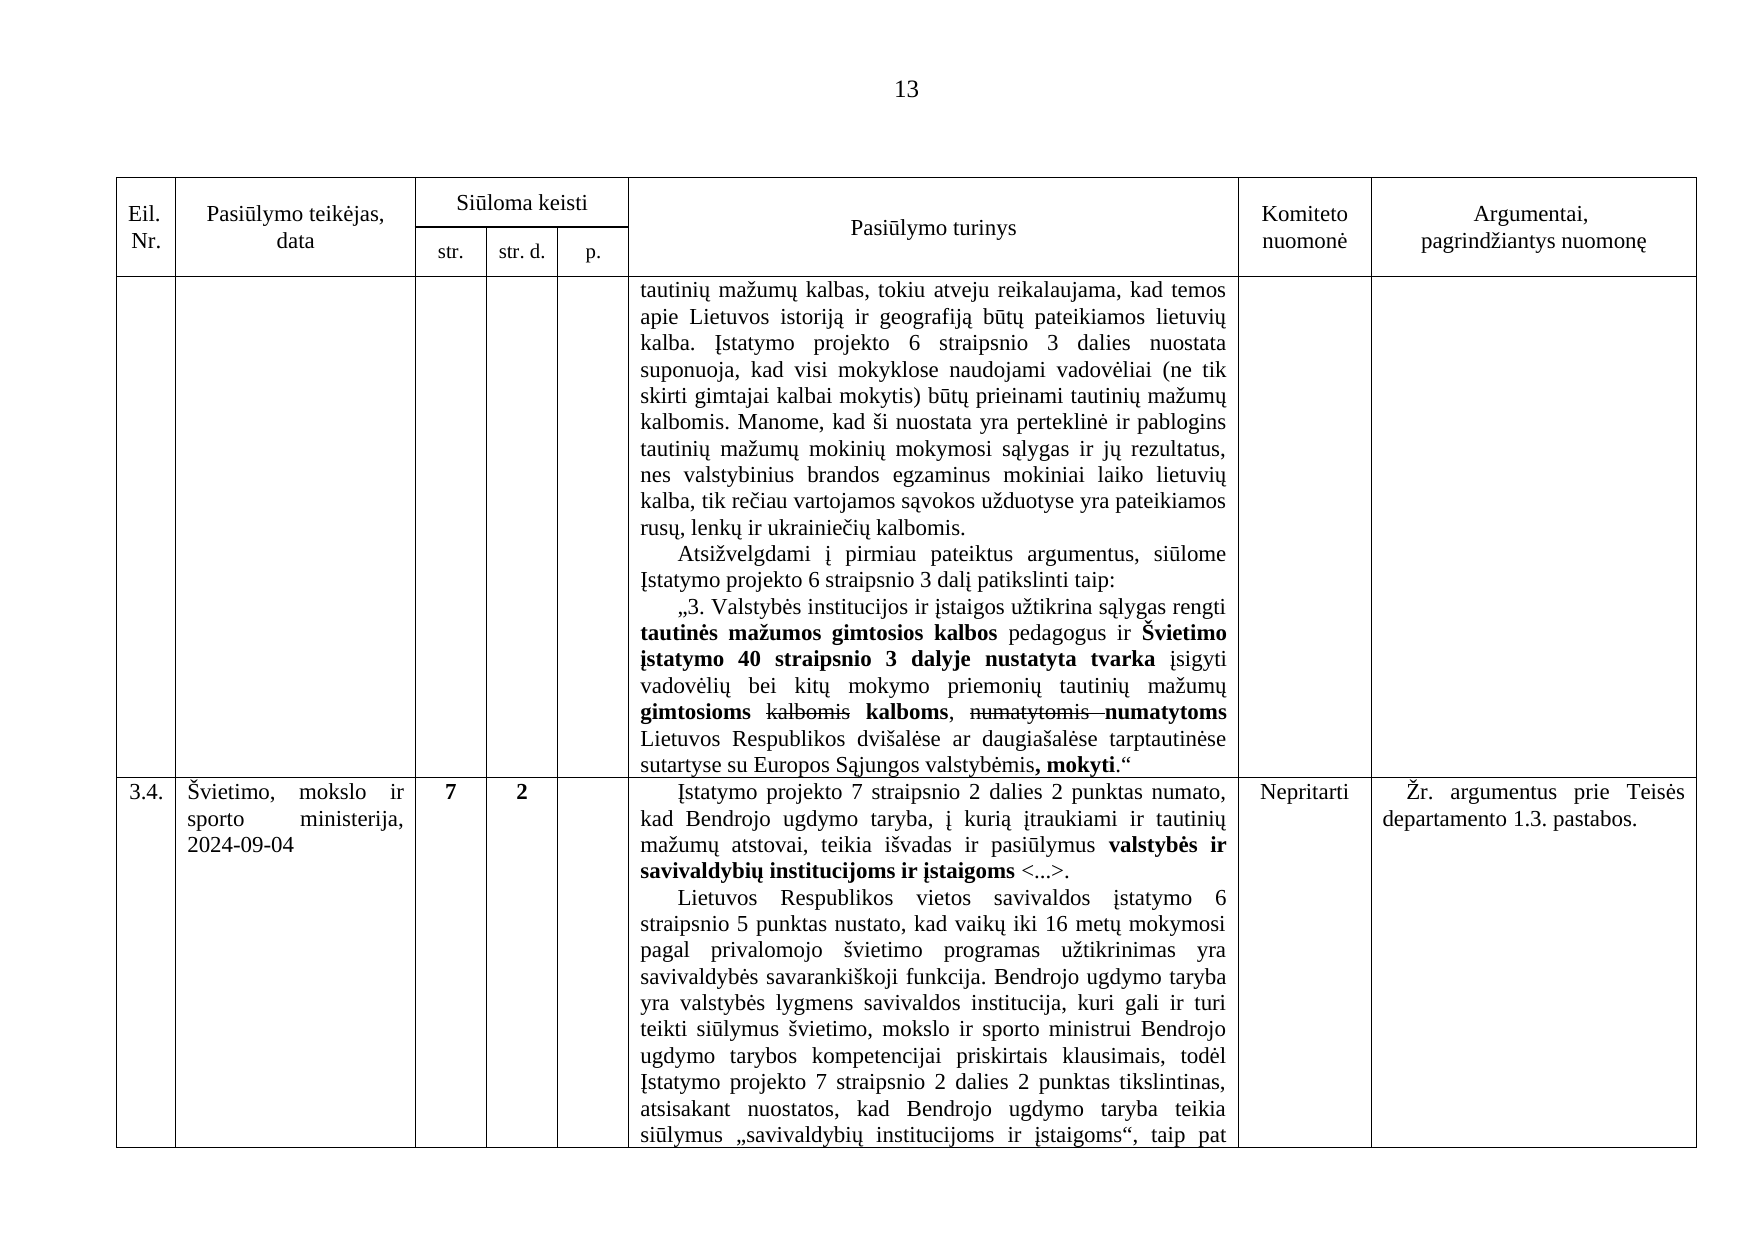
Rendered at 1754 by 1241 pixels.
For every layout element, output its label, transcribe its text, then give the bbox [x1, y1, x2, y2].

table_header Komiteto nuomonė [1239, 178, 1371, 276]
table_cell Nepritarti [1239, 778, 1371, 1147]
table_cell Žr. argumentus prie Teisės departamento 1.3. pastabos. [1372, 778, 1696, 1147]
table_cell [487, 277, 557, 777]
table_cell 3.4. [117, 778, 175, 1147]
table_cell 7 [416, 778, 486, 1147]
table_cell tautinių mažumų kalbas, tokiu atveju reikalaujama, kad temos apie Lietuvos istoriją ir geografiją būtų pateikiamos lietuvių kalba. Įstatymo projekto 6 straipsnio 3 dalies nuostata suponuoja, kad visi mokyklose naudojami vadovėliai (ne tik skirti gimtajai kalbai mokytis) būtų prieinami tautinių mažumų kalbomis. Manome, kad ši nuostata yra perteklinė ir pablogins tautinių mažumų mokinių mokymosi sąlygas ir jų rezultatus, nes valstybinius brandos egzaminus mokiniai laiko lietuvių kalba, tik rečiau vartojamos sąvokos užduotyse yra pateikiamos rusų, lenkų ir ukrainiečių kalbomis. Atsižvelgdami į pirmiau pateiktus argumentus, siūlome Įstatymo projekto 6 straipsnio 3 dalį patikslinti taip: „3. Valstybės institucijos ir įstaigos užtikrina sąlygas rengti tautinės mažumos gimtosios kalbos pedagogus ir Švietimo įstatymo 40 straipsnio 3 dalyje nustatyta tvarka įsigyti vadovėlių bei kitų mokymo priemonių tautinių mažumų gimtosioms kalbomis kalboms, numatytomis numatytoms Lietuvos Respublikos dvišalėse ar daugiašalėse tarptautinėse sutartyse su Europos Sąjungos valstybėmis, mokyti.“ [629, 277, 1238, 777]
table_header Siūloma keisti [416, 178, 628, 226]
table_cell Įstatymo projekto 7 straipsnio 2 dalies 2 punktas numato, kad Bendrojo ugdymo taryba, į kurią įtraukiami ir tautinių mažumų atstovai, teikia išvadas ir pasiūlymus valstybės ir savivaldybių institucijoms ir įstaigoms <...>. Lietuvos Respublikos vietos savivaldos įstatymo 6 straipsnio 5 punktas nustato, kad vaikų iki 16 metų mokymosi pagal privalomojo švietimo programas užtikrinimas yra savivaldybės savarankiškoji funkcija. Bendrojo ugdymo taryba yra valstybės lygmens savivaldos institucija, kuri gali ir turi teikti siūlymus švietimo, mokslo ir sporto ministrui Bendrojo ugdymo tarybos kompetencijai priskirtais klausimais, todėl Įstatymo projekto 7 straipsnio 2 dalies 2 punktas tikslintinas, atsisakant nuostatos, kad Bendrojo ugdymo taryba teikia siūlymus „savivaldybių institucijoms ir įstaigoms“, taip pat [629, 778, 1238, 1147]
table_cell [1239, 277, 1371, 777]
table_cell [1372, 277, 1696, 777]
table_cell str. [416, 228, 486, 276]
table_header Pasiūlymo teikėjas, data [176, 178, 415, 276]
table_header Argumentai, pagrindžiantys nuomonę [1372, 178, 1696, 276]
table_cell [117, 277, 175, 777]
table_header Pasiūlymo turinys [629, 178, 1238, 276]
table_cell 2 [487, 778, 557, 1147]
table_cell Švietimo, mokslo ir sporto ministerija, 2024-09-04 [176, 778, 415, 1147]
table_cell [558, 778, 628, 1147]
table_cell p. [558, 228, 628, 276]
table_cell [176, 277, 415, 777]
table_cell [416, 277, 486, 777]
table_cell str. d. [487, 228, 557, 276]
table_header Eil. Nr. [117, 178, 175, 276]
table_cell [558, 277, 628, 777]
